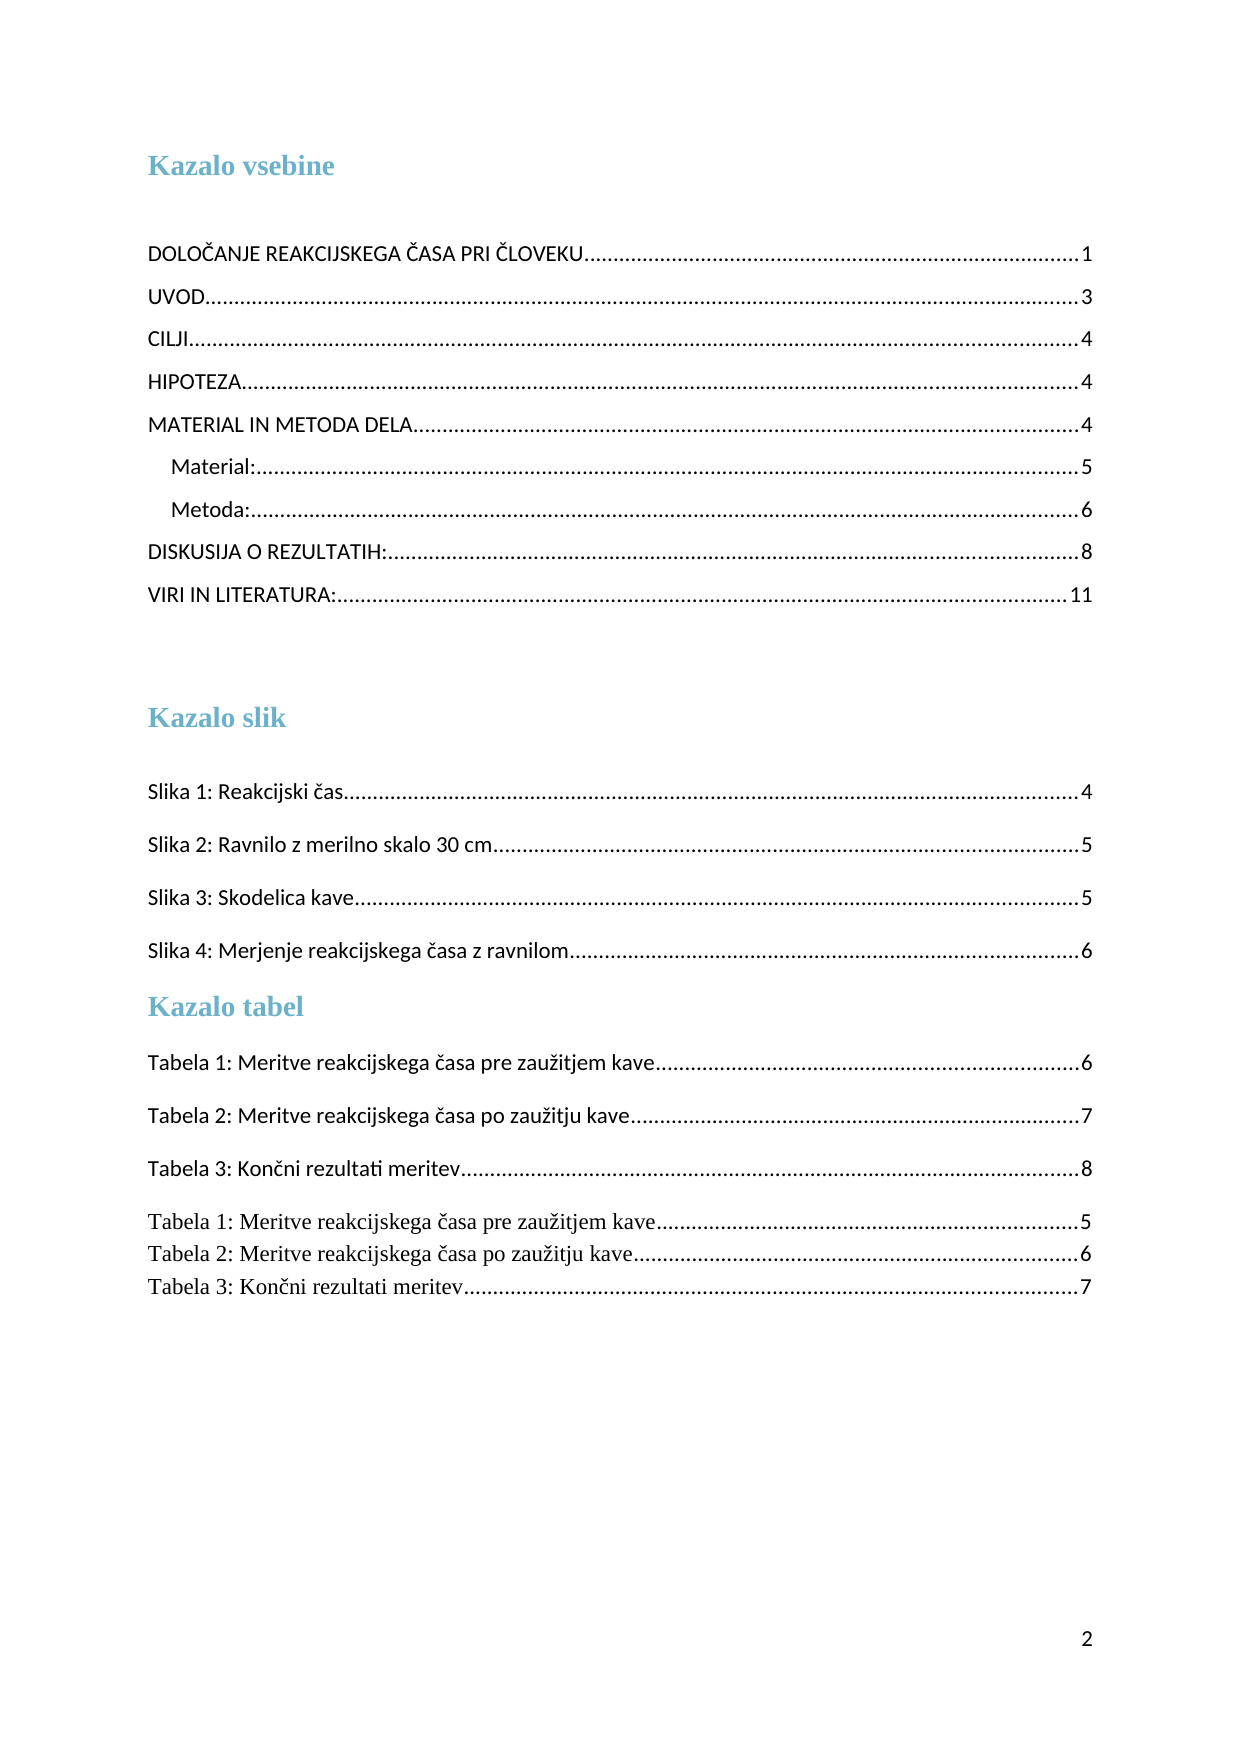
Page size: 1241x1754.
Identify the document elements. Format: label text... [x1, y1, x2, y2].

text VIRI IN LITERATURA: 11 [148, 580, 1092, 608]
text Tabela 3: Končni rezultati meritev 8 [148, 1154, 1092, 1182]
text UVOD 3 [148, 282, 1092, 310]
text Metoda: 6 [171, 495, 1092, 523]
text Tabela 2: Meritve reakcijskega časa po zaužitju kave 7 [148, 1101, 1092, 1129]
text Material: 5 [171, 452, 1092, 480]
text MATERIAL IN METODA DELA 4 [148, 410, 1092, 438]
text DISKUSIJA O REZULTATIH: 8 [148, 537, 1092, 566]
text Slika 3: Skodelica kave 5 [148, 883, 1092, 911]
text Tabela 2: Meritve reakcijskega časa po zaužitju kave 6 [148, 1239, 1092, 1268]
text Kazalo slik [148, 700, 1092, 733]
text Slika 4: Merjenje reakcijskega časa z ravnilom 6 [148, 936, 1092, 964]
text Tabela 3: Končni rezultati meritev 7 [148, 1272, 1092, 1300]
text DOLOČANJE REAKCIJSKEGA ČASA PRI ČLOVEKU 1 [148, 239, 1092, 267]
text CILJI 4 [148, 324, 1092, 352]
subtitle Kazalo vsebine [148, 148, 1092, 181]
text Slika 1: Reakcijski čas 4 [148, 777, 1092, 805]
text Tabela 1: Meritve reakcijskega časa pre zaužitjem kave 5 [148, 1207, 1092, 1235]
text HIPOTEZA 4 [148, 367, 1092, 395]
text Slika 2: Ravnilo z merilno skalo 30 cm 5 [148, 830, 1092, 858]
text Kazalo tabel [148, 989, 1092, 1022]
text Tabela 1: Meritve reakcijskega časa pre zaužitjem kave 6 [148, 1048, 1092, 1076]
